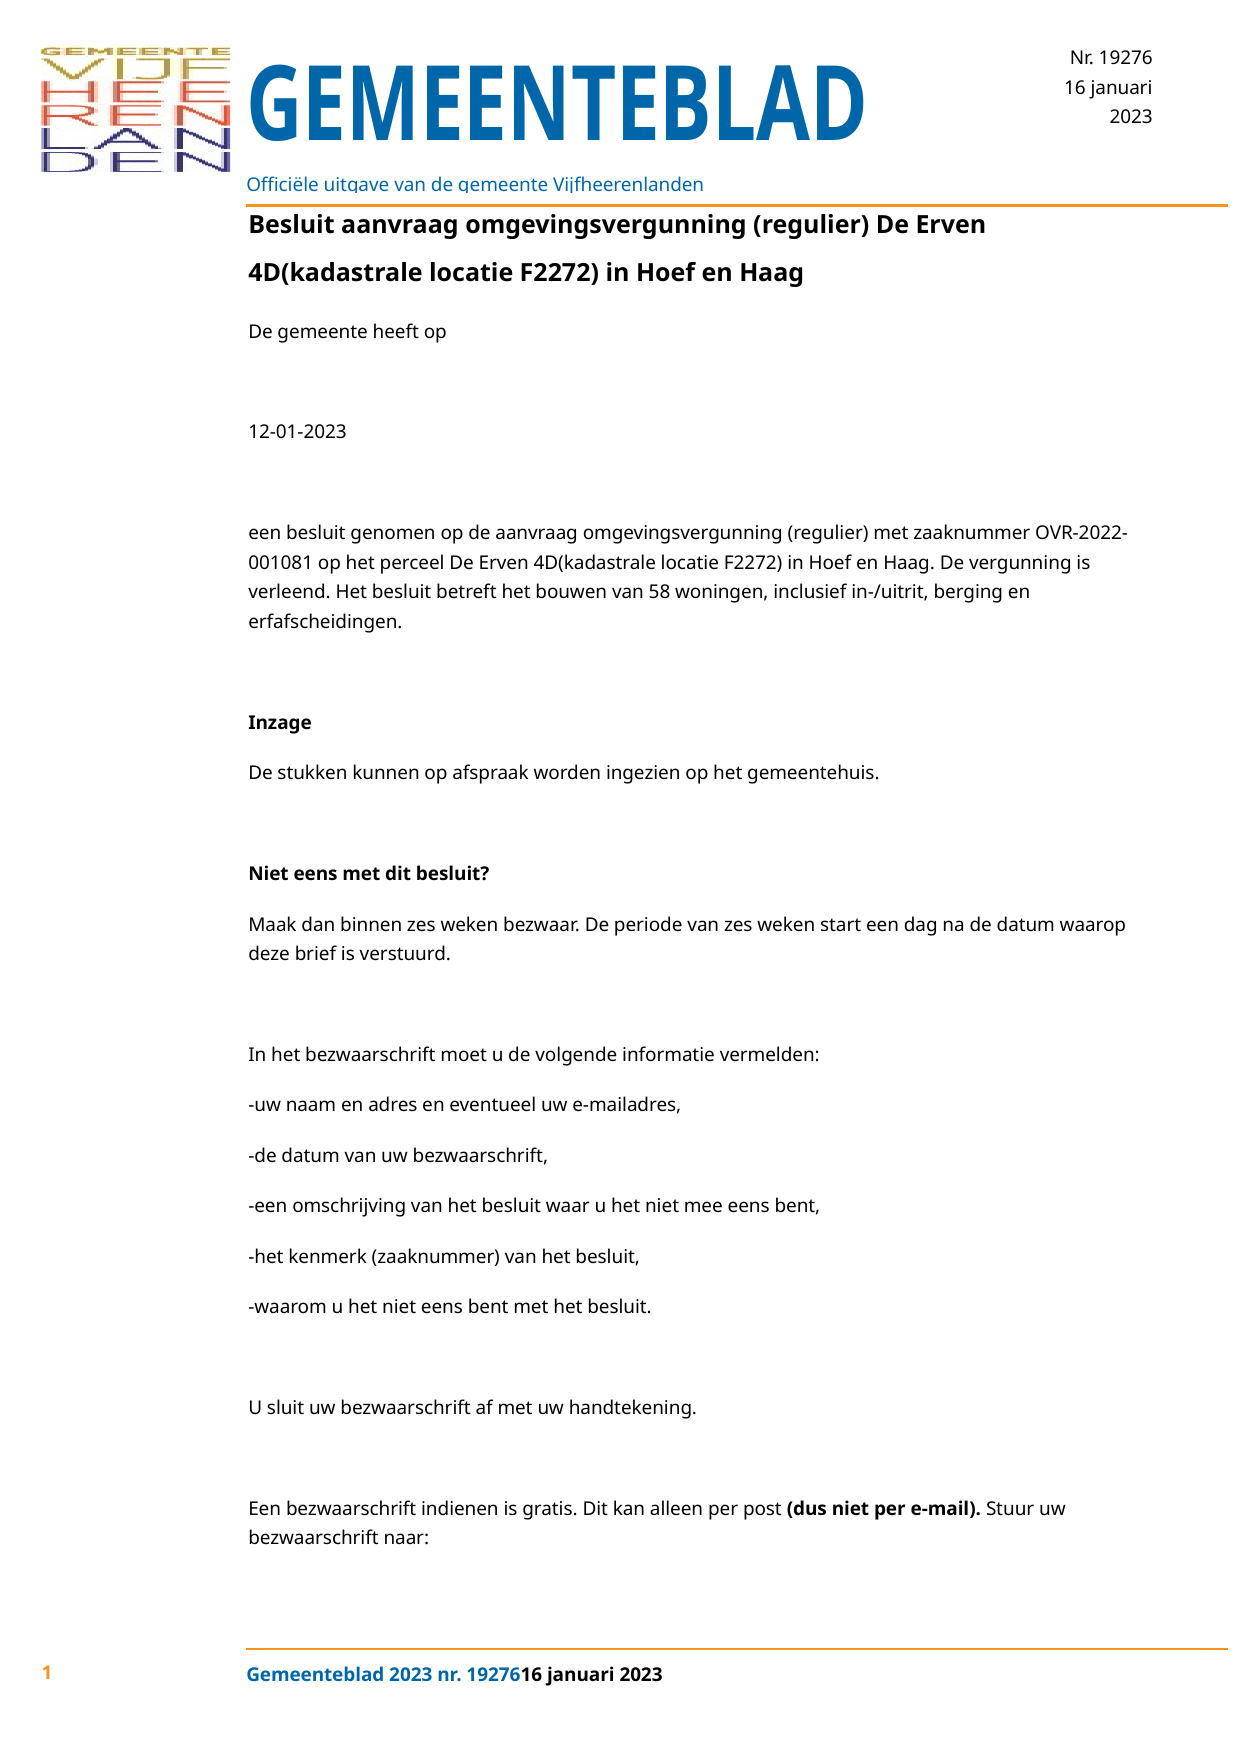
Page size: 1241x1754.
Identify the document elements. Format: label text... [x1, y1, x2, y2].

text Inzage [248, 709, 1152, 735]
text Een bezwaarschrift indienen is gratis. Dit kan alleen per post (dus niet per e-mail). Stuur uw bezwaarschrift naar: [248, 1495, 1152, 1550]
text Besluit aanvraag omgevingsvergunning (regulier) De Erven 4D(kadastrale locatie F2272) in Hoef en Haag [248, 207, 1152, 288]
text -een omschrijving van het besluit waar u het niet mee eens bent, [248, 1192, 1152, 1218]
text -het kenmerk (zaaknummer) van het besluit, [248, 1243, 1152, 1269]
text De gemeente heeft op [248, 318, 1152, 344]
text een besluit genomen op de aanvraag omgevingsvergunning (regulier) met zaaknummer OVR-2022-001081 op het perceel De Erven 4D(kadastrale locatie F2272) in Hoef en Haag. De vergunning is verleend. Het besluit betreft het bouwen van 58 woningen, inclusief in-/uitrit, berging en erfafscheidingen. [248, 519, 1152, 634]
text Niet eens met dit besluit? [248, 860, 1152, 886]
text 12-01-2023 [248, 419, 1152, 444]
text De stukken kunnen op afspraak worden ingezien op het gemeentehuis. [248, 759, 1152, 785]
text Maak dan binnen zes weken bezwaar. De periode van zes weken start een dag na de datum waarop deze brief is verstuurd. [248, 911, 1152, 966]
text -uw naam en adres en eventueel uw e-mailadres, [248, 1092, 1152, 1117]
text U sluit uw bezwaarschrift af met uw handtekening. [248, 1394, 1152, 1420]
text -waarom u het niet eens bent met het besluit. [248, 1293, 1152, 1319]
text In het bezwaarschrift moet u de volgende informatie vermelden: [248, 1041, 1152, 1067]
picture [41, 47, 231, 172]
text -de datum van uw bezwaarschrift, [248, 1142, 1152, 1168]
